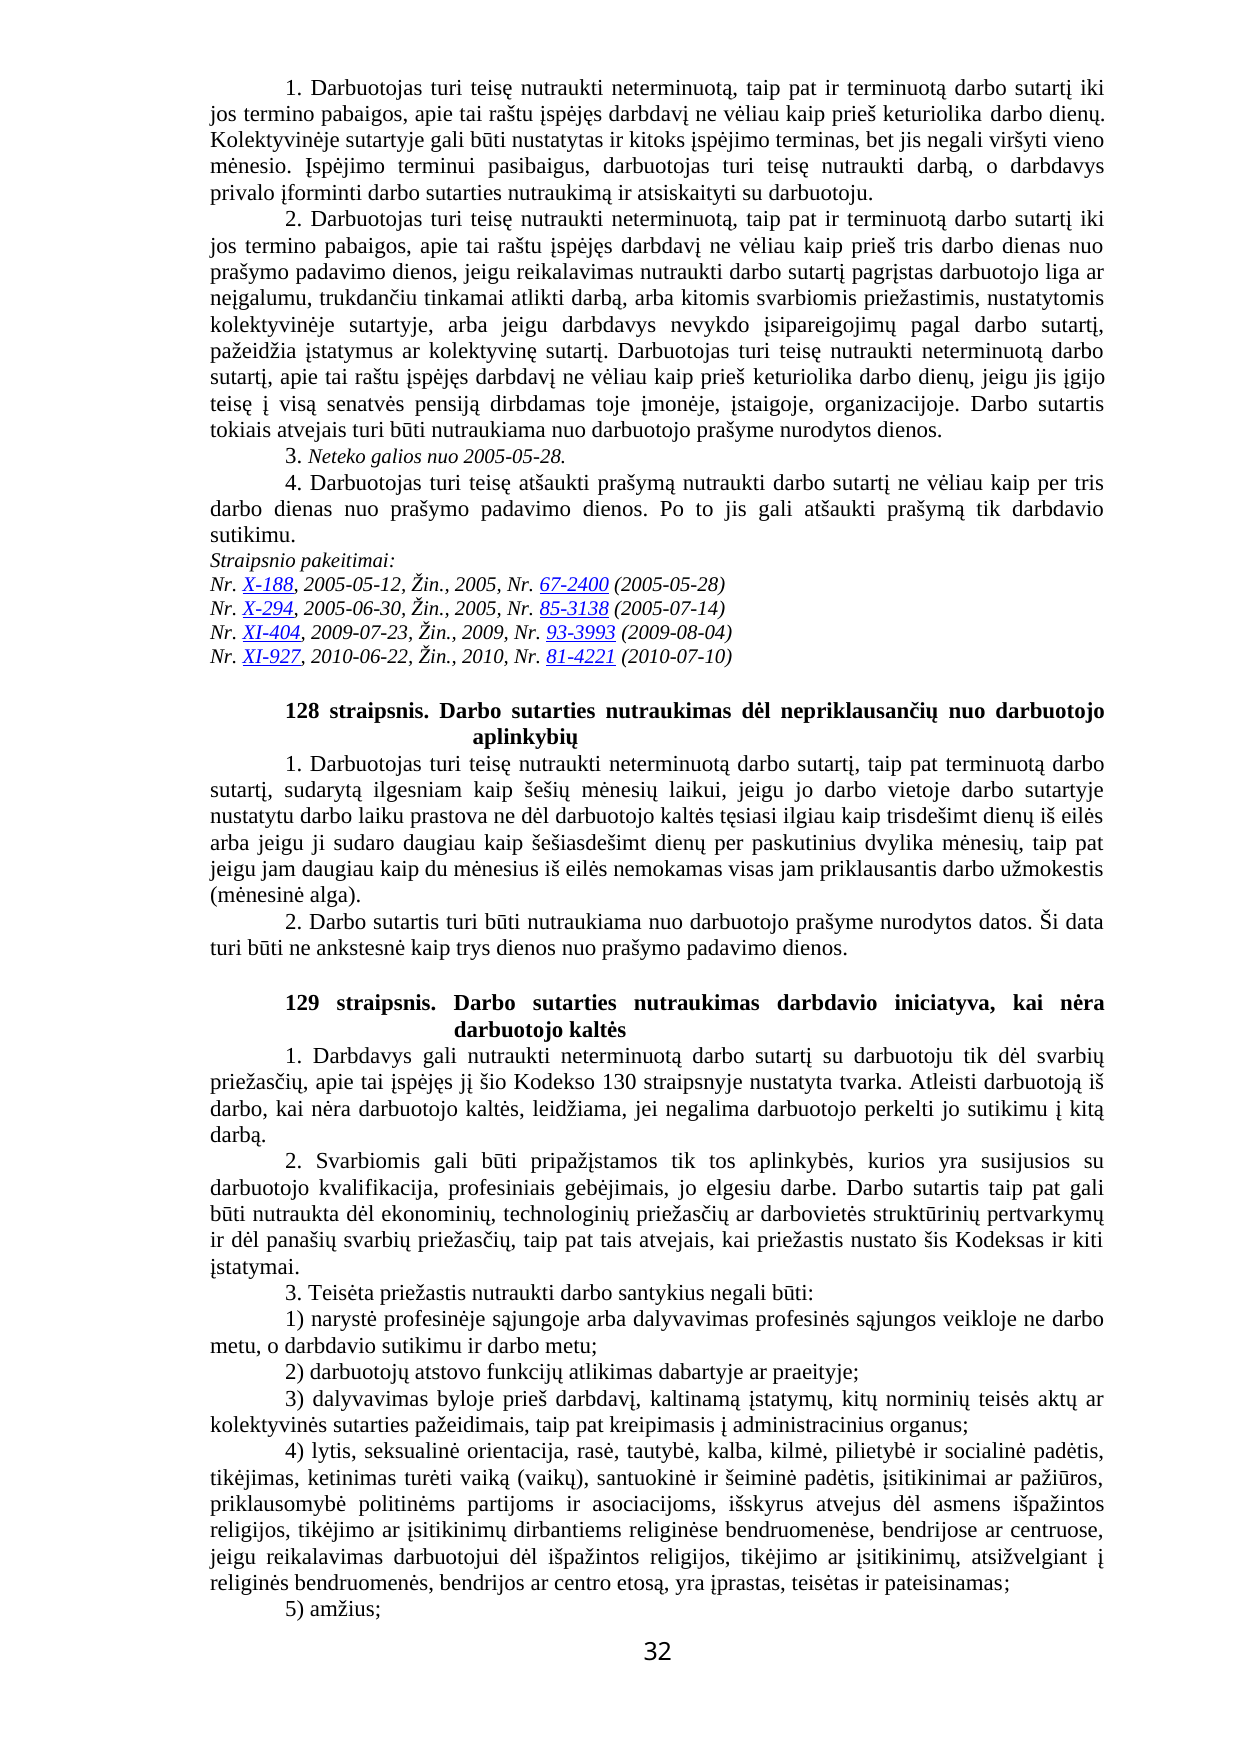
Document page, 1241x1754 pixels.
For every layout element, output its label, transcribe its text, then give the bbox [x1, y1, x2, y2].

text Nr. XI-927, 2010-06-22, Žin., 2010, Nr. 81-4221 (2010-07-10) [210, 644, 1106, 668]
text 3. Teisėta priežastis nutraukti darbo santykius negali būti: [210, 1279, 1106, 1306]
text Straipsnio pakeitimai: [210, 548, 1106, 572]
text Nr. X-294, 2005-06-30, Žin., 2005, Nr. 85-3138 (2005-07-14) [210, 596, 1106, 620]
text 4) lytis, seksualinė orientacija, rasė, tautybė, kalba, kilmė, pilietybė ir socialinė padėtis, tikėjimas, ketinimas turėti vaiką (vaikų), santuokinė ir šeiminė padėtis, įsitikinimai ar pažiūros, priklausomybė politinėms partijoms ir asociacijoms, išskyrus atvejus dėl asmens išpažintos religijos, tikėjimo ar įsitikinimų dirbantiems religinėse bendruomenėse, bendrijose ar centruose, jeigu reikalavimas darbuotojui dėl išpažintos religijos, tikėjimo ar įsitikinimų, atsižvelgiant į religinės bendruomenės, bendrijos ar centro etosą, yra įprastas, teisėtas ir pateisinamas; [210, 1437, 1106, 1595]
text 128 straipsnis. Darbo sutarties nutraukimas dėl nepriklausančių nuo darbuotojo aplinkybių [285, 697, 1106, 750]
text Nr. XI-404, 2009-07-23, Žin., 2009, Nr. 93-3993 (2009-08-04) [210, 620, 1106, 644]
text 129 straipsnis. Darbo sutarties nutraukimas darbdavio iniciatyva, kai nėra darbuotojo kaltės [285, 989, 1106, 1042]
text 5) amžius; [210, 1595, 1106, 1622]
text 2. Darbo sutartis turi būti nutraukiama nuo darbuotojo prašyme nurodytos datos. Ši data turi būti ne ankstesnė kaip trys dienos nuo prašymo padavimo dienos. [210, 908, 1106, 961]
text Nr. X-188, 2005-05-12, Žin., 2005, Nr. 67-2400 (2005-05-28) [210, 572, 1106, 596]
text 3) dalyvavimas byloje prieš darbdavį, kaltinamą įstatymų, kitų norminių teisės aktų ar kolektyvinės sutarties pažeidimais, taip pat kreipimasis į administracinius organus; [210, 1384, 1106, 1437]
text 1. Darbuotojas turi teisę nutraukti neterminuotą darbo sutartį, taip pat terminuotą darbo sutartį, sudarytą ilgesniam kaip šešių mėnesių laikui, jeigu jo darbo vietoje darbo sutartyje nustatytu darbo laiku prastova ne dėl darbuotojo kaltės tęsiasi ilgiau kaip trisdešimt dienų iš eilės arba jeigu ji sudaro daugiau kaip šešiasdešimt dienų per paskutinius dvylika mėnesių, taip pat jeigu jam daugiau kaip du mėnesius iš eilės nemokamas visas jam priklausantis darbo užmokestis (mėnesinė alga). [210, 750, 1106, 908]
text 2) darbuotojų atstovo funkcijų atlikimas dabartyje ar praeityje; [210, 1358, 1106, 1384]
text 1. Darbdavys gali nutraukti neterminuotą darbo sutartį su darbuotoju tik dėl svarbių priežasčių, apie tai įspėjęs jį šio Kodekso 130 straipsnyje nustatyta tvarka. Atleisti darbuotoją iš darbo, kai nėra darbuotojo kaltės, leidžiama, jei negalima darbuotojo perkelti jo sutikimu į kitą darbą. [210, 1042, 1106, 1147]
text 4. Darbuotojas turi teisę atšaukti prašymą nutraukti darbo sutartį ne vėliau kaip per tris darbo dienas nuo prašymo padavimo dienos. Po to jis gali atšaukti prašymą tik darbdavio sutikimu. [210, 469, 1106, 548]
text 1) narystė profesinėje sąjungoje arba dalyvavimas profesinės sąjungos veikloje ne darbo metu, o darbdavio sutikimu ir darbo metu; [210, 1306, 1106, 1358]
text 2. Svarbiomis gali būti pripažįstamos tik tos aplinkybės, kurios yra susijusios su darbuotojo kvalifikacija, profesiniais gebėjimais, jo elgesiu darbe. Darbo sutartis taip pat gali būti nutraukta dėl ekonominių, technologinių priežasčių ar darbovietės struktūrinių pertvarkymų ir dėl panašių svarbių priežasčių, taip pat tais atvejais, kai priežastis nustato šis Kodeksas ir kiti įstatymai. [210, 1147, 1106, 1279]
text 1. Darbuotojas turi teisę nutraukti neterminuotą, taip pat ir terminuotą darbo sutartį iki jos termino pabaigos, apie tai raštu įspėjęs darbdavį ne vėliau kaip prieš keturiolika darbo dienų. Kolektyvinėje sutartyje gali būti nustatytas ir kitoks įspėjimo terminas, bet jis negali viršyti vieno mėnesio. Įspėjimo terminui pasibaigus, darbuotojas turi teisę nutraukti darbą, o darbdavys privalo įforminti darbo sutarties nutraukimą ir atsiskaityti su darbuotoju. [210, 73, 1106, 205]
text 3. Neteko galios nuo 2005-05-28. [210, 442, 1106, 469]
text 2. Darbuotojas turi teisę nutraukti neterminuotą, taip pat ir terminuotą darbo sutartį iki jos termino pabaigos, apie tai raštu įspėjęs darbdavį ne vėliau kaip prieš tris darbo dienas nuo prašymo padavimo dienos, jeigu reikalavimas nutraukti darbo sutartį pagrįstas darbuotojo liga ar neįgalumu, trukdančiu tinkamai atlikti darbą, arba kitomis svarbiomis priežastimis, nustatytomis kolektyvinėje sutartyje, arba jeigu darbdavys nevykdo įsipareigojimų pagal darbo sutartį, pažeidžia įstatymus ar kolektyvinę sutartį. Darbuotojas turi teisę nutraukti neterminuotą darbo sutartį, apie tai raštu įspėjęs darbdavį ne vėliau kaip prieš keturiolika darbo dienų, jeigu jis įgijo teisę į visą senatvės pensiją dirbdamas toje įmonėje, įstaigoje, organizacijoje. Darbo sutartis tokiais atvejais turi būti nutraukiama nuo darbuotojo prašyme nurodytos dienos. [210, 205, 1106, 442]
